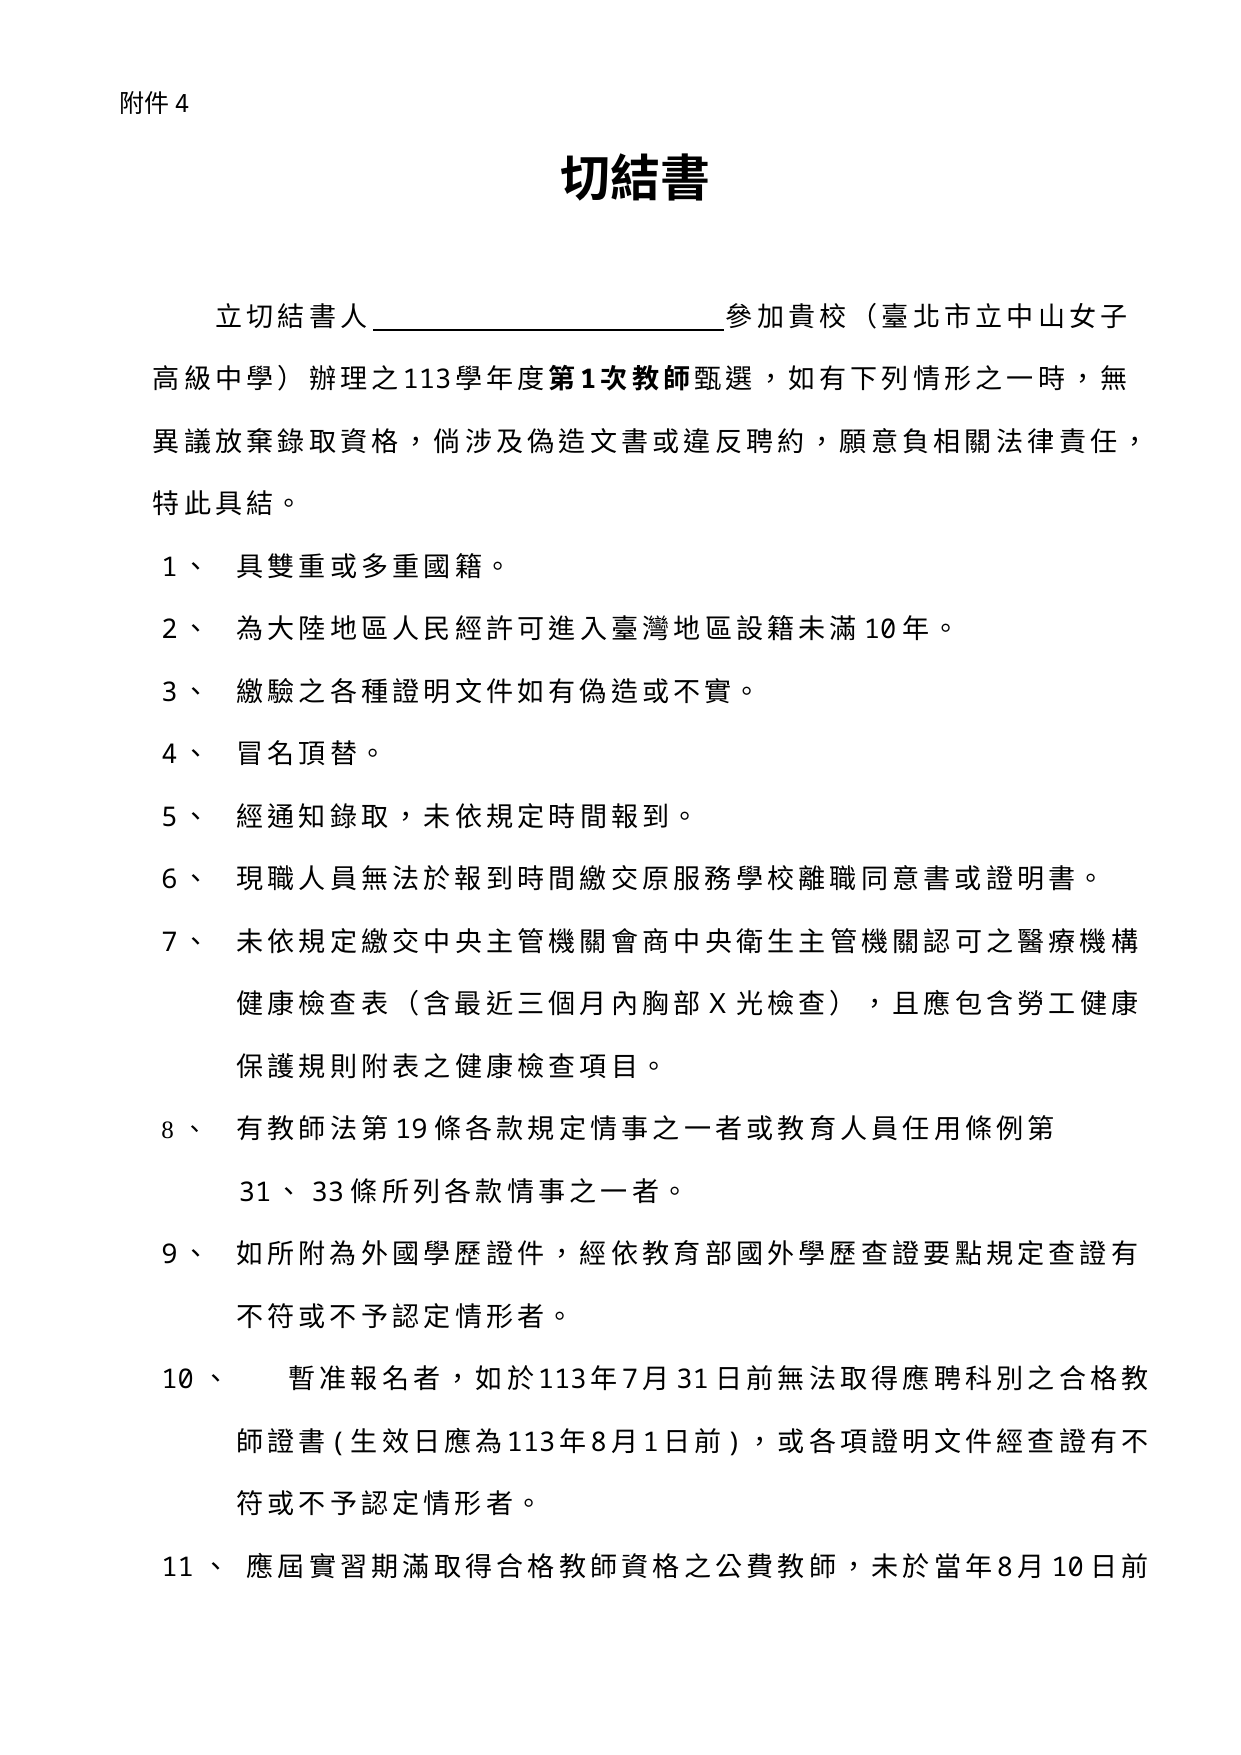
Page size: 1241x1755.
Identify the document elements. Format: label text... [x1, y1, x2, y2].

text 立切結書人 參加貴校（臺北市立中山女子高級中學）辦理之113學年度第1次教師甄選，如有下列情形之一時，無異議放棄錄取資格，倘涉及偽造文書或違反聘約，願意負相關法律責任，特此具結。 [119, 273, 1151, 523]
list 為大陸地區人民經許可進入臺灣地區設籍未滿10年。 [152, 586, 1151, 648]
list 有教師法第19條各款規定情事之一者或教育人員任用條例第31、33條所列各款情事之一者。 [152, 1086, 1151, 1211]
text 切結書 [119, 138, 1151, 211]
text 附件4 [119, 84, 1151, 120]
list 冒名頂替。 [152, 711, 1151, 773]
list 繳驗之各種證明文件如有偽造或不實。 [152, 648, 1151, 711]
list 暫准報名者，如於113年7月31日前無法取得應聘科別之合格教師證書(生效日應為113年8月1日前)，或各項證明文件經查證有不符或不予認定情形者。 [152, 1336, 1151, 1523]
list 現職人員無法於報到時間繳交原服務學校離職同意書或證明書。 [152, 836, 1151, 898]
list 經通知錄取，未依規定時間報到。 [152, 773, 1151, 836]
list 如所附為外國學歷證件，經依教育部國外學歷查證要點規定查證有不符或不予認定情形者。 [152, 1211, 1151, 1336]
list 未依規定繳交中央主管機關會商中央衛生主管機關認可之醫療機構健康檢查表（含最近三個月內胸部Ｘ光檢查），且應包含勞工健康保護規則附表之健康檢查項目。 [152, 898, 1151, 1086]
list 應屆實習期滿取得合格教師資格之公費教師，未於當年8月10日前 [152, 1523, 1151, 1586]
list 具雙重或多重國籍。 [152, 523, 1151, 586]
